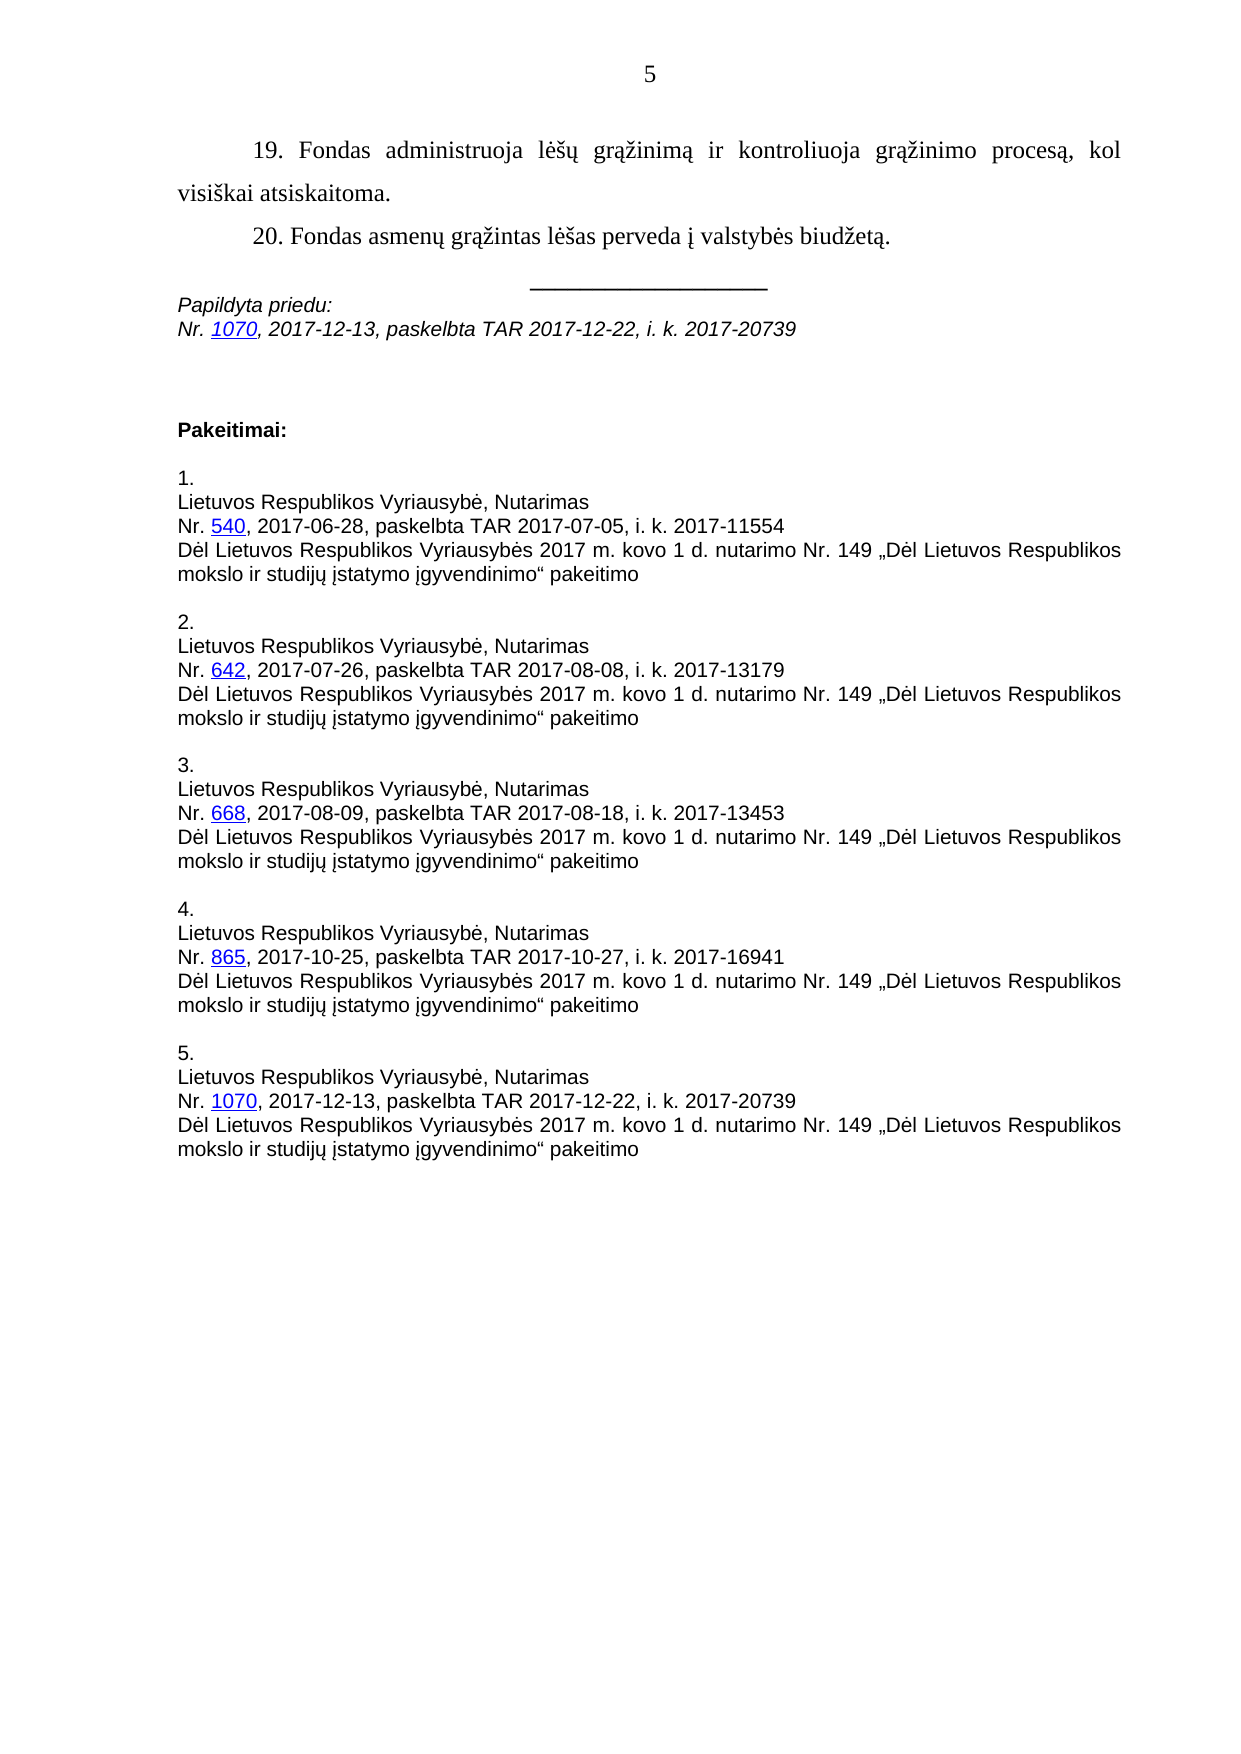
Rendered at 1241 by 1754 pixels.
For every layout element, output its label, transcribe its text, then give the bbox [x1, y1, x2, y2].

text Nr. 1070, 2017-12-13, paskelbta TAR 2017-12-22, i. k. 2017-20739 [177, 1089, 1122, 1113]
text Dėl Lietuvos Respublikos Vyriausybės 2017 m. kovo 1 d. nutarimo Nr. 149 „Dėl Lietuvos Respublikos mokslo ir studijų įstatymo įgyvendinimo“ pakeitimo [177, 538, 1122, 586]
text Lietuvos Respublikos Vyriausybė, Nutarimas [177, 490, 1122, 514]
text 3. [177, 753, 1122, 777]
text 1. [177, 466, 1122, 490]
text 20. Fondas asmenų grąžintas lėšas perveda į valstybės biudžetą. [177, 221, 1122, 250]
text 2. [177, 609, 1122, 633]
text Nr. 642, 2017-07-26, paskelbta TAR 2017-08-08, i. k. 2017-13179 [177, 657, 1122, 681]
text Dėl Lietuvos Respublikos Vyriausybės 2017 m. kovo 1 d. nutarimo Nr. 149 „Dėl Lietuvos Respublikos mokslo ir studijų įstatymo įgyvendinimo“ pakeitimo [177, 825, 1122, 873]
text Lietuvos Respublikos Vyriausybė, Nutarimas [177, 921, 1122, 945]
text Nr. 540, 2017-06-28, paskelbta TAR 2017-07-05, i. k. 2017-11554 [177, 514, 1122, 538]
text Papildyta priedu: [177, 293, 1122, 317]
text Nr. 668, 2017-08-09, paskelbta TAR 2017-08-18, i. k. 2017-13453 [177, 801, 1122, 825]
text Dėl Lietuvos Respublikos Vyriausybės 2017 m. kovo 1 d. nutarimo Nr. 149 „Dėl Lietuvos Respublikos mokslo ir studijų įstatymo įgyvendinimo“ pakeitimo [177, 681, 1122, 729]
text Nr. 865, 2017-10-25, paskelbta TAR 2017-10-27, i. k. 2017-16941 [177, 945, 1122, 969]
text Lietuvos Respublikos Vyriausybė, Nutarimas [177, 777, 1122, 801]
text ___________________ [489, 264, 808, 293]
text Lietuvos Respublikos Vyriausybė, Nutarimas [177, 633, 1122, 657]
text 5. [177, 1041, 1122, 1065]
text Dėl Lietuvos Respublikos Vyriausybės 2017 m. kovo 1 d. nutarimo Nr. 149 „Dėl Lietuvos Respublikos mokslo ir studijų įstatymo įgyvendinimo“ pakeitimo [177, 969, 1122, 1017]
text Dėl Lietuvos Respublikos Vyriausybės 2017 m. kovo 1 d. nutarimo Nr. 149 „Dėl Lietuvos Respublikos mokslo ir studijų įstatymo įgyvendinimo“ pakeitimo [177, 1113, 1122, 1161]
text Nr. 1070, 2017-12-13, paskelbta TAR 2017-12-22, i. k. 2017-20739 [177, 317, 1122, 341]
text 4. [177, 897, 1122, 921]
text Lietuvos Respublikos Vyriausybė, Nutarimas [177, 1065, 1122, 1089]
text 19. Fondas administruoja lėšų grąžinimą ir kontroliuoja grąžinimo procesą, kol visiškai atsiskaitoma. [177, 135, 1122, 207]
text Pakeitimai: [177, 418, 1122, 442]
